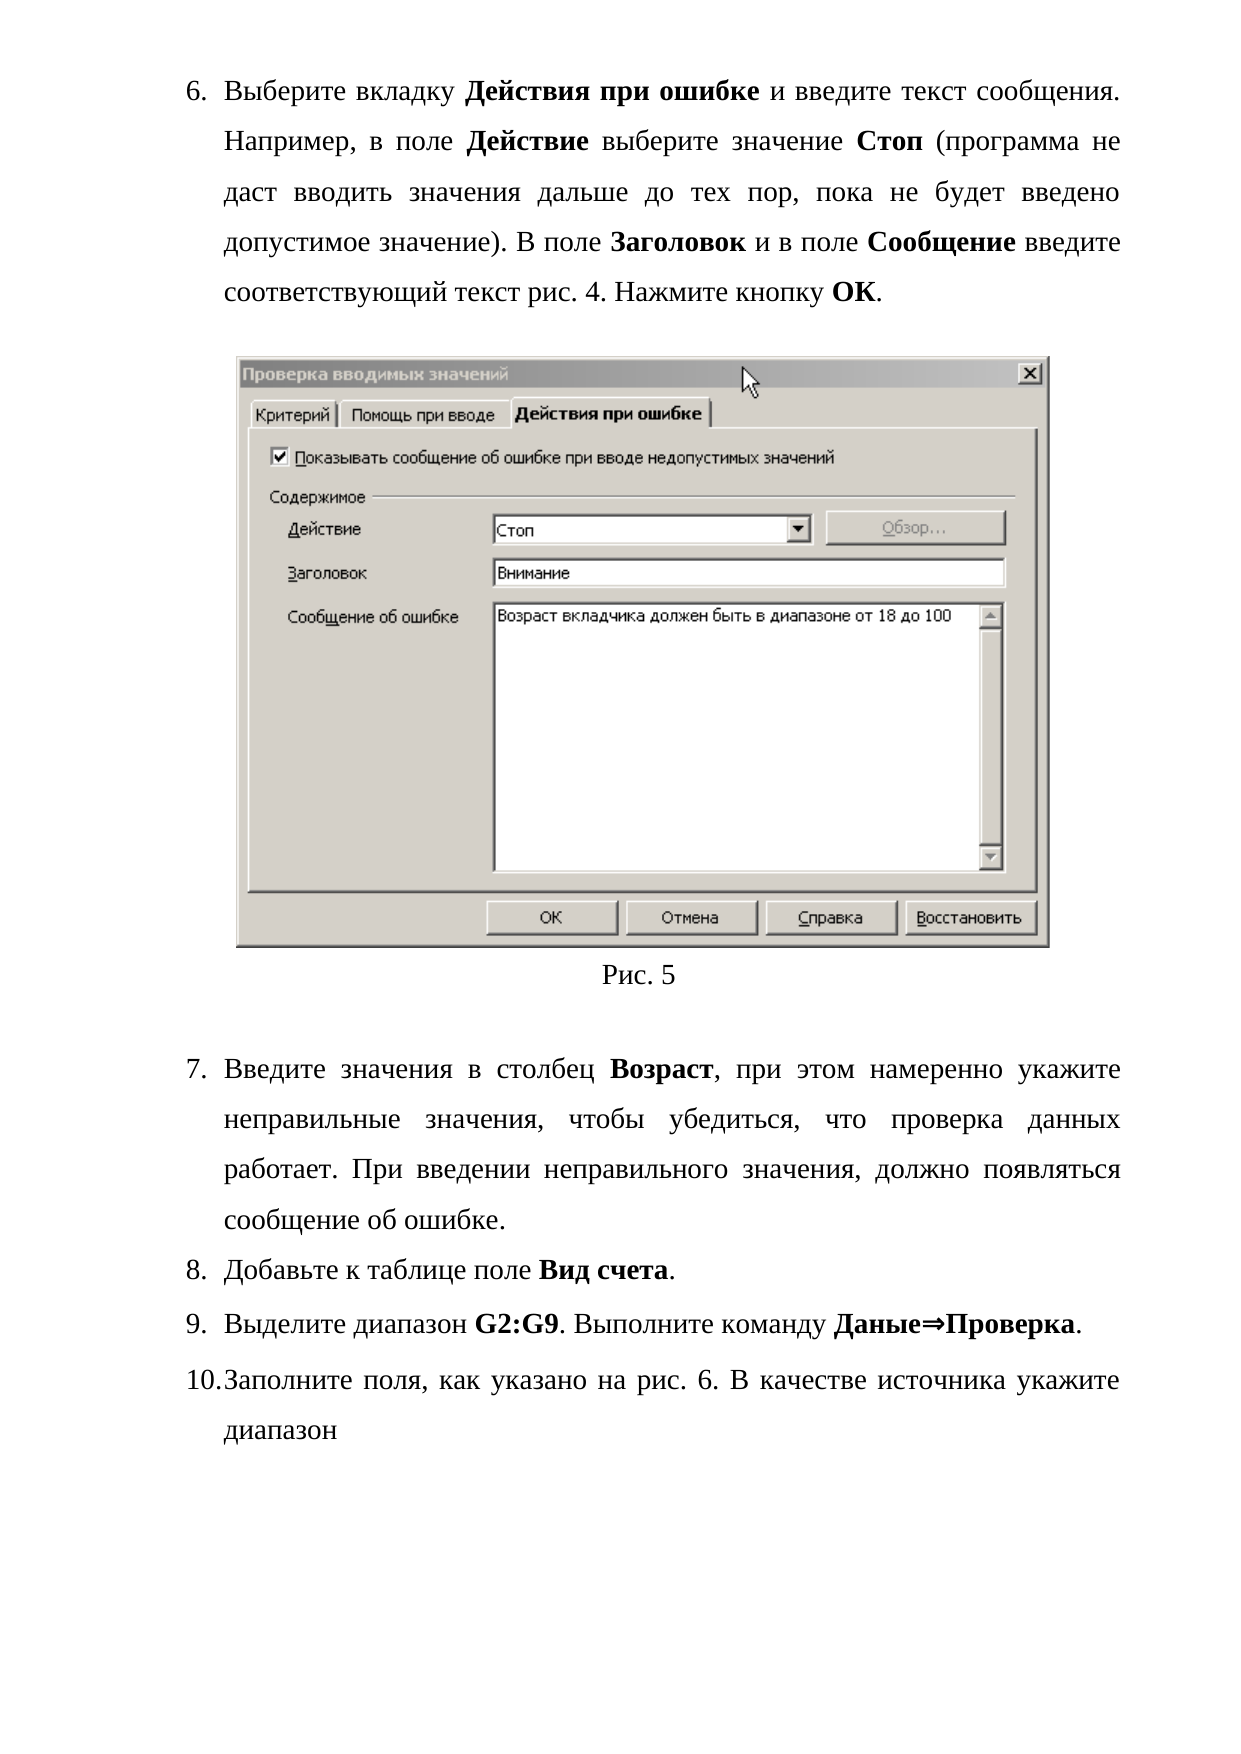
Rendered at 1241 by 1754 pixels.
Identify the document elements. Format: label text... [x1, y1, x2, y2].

list Добавьте к таблице поле Вид счета. [186, 1252, 1121, 1286]
picture [236, 356, 1050, 948]
text Рис. 5 [156, 957, 1121, 991]
list Введите значения в столбец Возраст, при этом намеренно укажите неправильные значения, чтобы убедиться, что проверка данных работает. При введении неправильного значения, должно появляться сообщение об ошибке. [186, 1051, 1121, 1236]
list Выберите вкладку Действия при ошибке и введите текст сообщения. Например, в поле Действие выберите значение Стоп (программа не даст вводить значения дальше до тех пор, пока не будет введено допустимое значение). В поле Заголовок и в поле Сообщение введите соответствующий текст рис. 4. Нажмите кнопку ОК. [186, 73, 1121, 308]
list Заполните поля, как указано на рис. 6. В качестве источника укажите диапазон [186, 1362, 1121, 1446]
list Выделите диапазон G2:G9. Выполните команду Даные⇒Проверка. [186, 1303, 1121, 1342]
